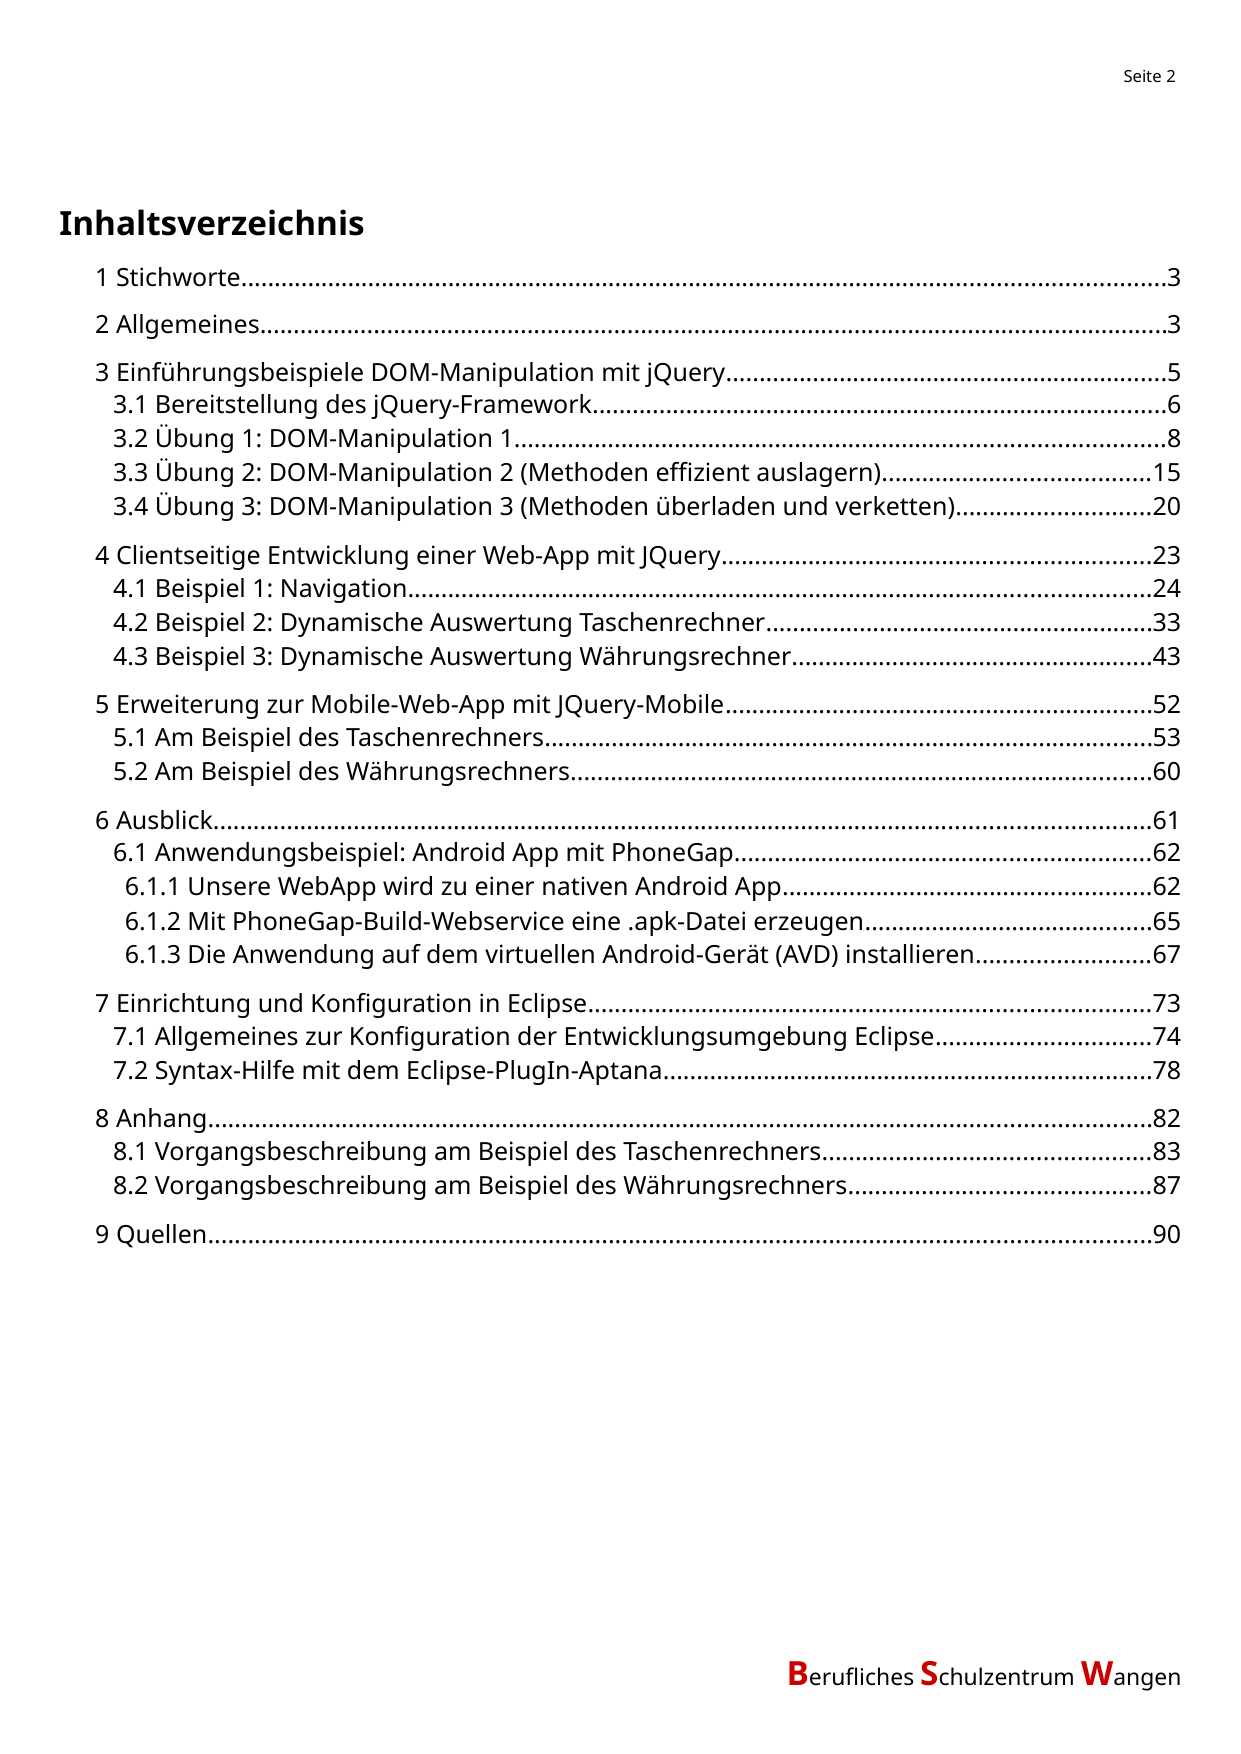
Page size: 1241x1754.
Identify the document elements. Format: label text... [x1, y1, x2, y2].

text 3.4 Übung 3: DOM-Manipulation 3 (Methoden überladen und verketten) 20 [106, 489, 1181, 523]
text 3.2 Übung 1: DOM-Manipulation 1 8 [106, 421, 1181, 455]
text 6.1 Anwendungsbeispiel: Android App mit PhoneGap 62 [106, 835, 1181, 869]
text 8.1 Vorgangsbeschreibung am Beispiel des Taschenrechners 83 [106, 1134, 1181, 1168]
subtitle 6 Ausblick 61 [88, 806, 1181, 835]
text 7.1 Allgemeines zur Konfiguration der Entwicklungsumgebung Eclipse 74 [106, 1018, 1181, 1052]
subtitle 2 Allgemeines 3 [88, 310, 1181, 340]
text 5.2 Am Beispiel des Währungsrechners 60 [106, 754, 1181, 788]
text 7.2 Syntax-Hilfe mit dem Eclipse-PlugIn-Aptana 78 [106, 1052, 1181, 1087]
text 5.1 Am Beispiel des Taschenrechners 53 [106, 720, 1181, 754]
text 3.3 Übung 2: DOM-Manipulation 2 (Methoden effizient auslagern) 15 [106, 455, 1181, 489]
subtitle 9 Quellen 90 [88, 1219, 1181, 1249]
subtitle Inhaltsverzeichnis [59, 200, 1181, 245]
text 8.2 Vorgangsbeschreibung am Beispiel des Währungsrechners 87 [106, 1168, 1181, 1202]
text 6.1.2 Mit PhoneGap-Build-Webservice eine .apk-Datei erzeugen 65 [118, 903, 1181, 937]
subtitle 5 Erweiterung zur Mobile-Web-App mit JQuery-Mobile 52 [88, 690, 1181, 720]
text 4.1 Beispiel 1: Navigation 24 [106, 570, 1181, 604]
subtitle 1 Stichworte 3 [88, 263, 1181, 292]
text 4.2 Beispiel 2: Dynamische Auswertung Taschenrechner 33 [106, 604, 1181, 638]
text 4.3 Beispiel 3: Dynamische Auswertung Währungsrechner 43 [106, 638, 1181, 672]
subtitle 8 Anhang 82 [88, 1104, 1181, 1134]
text 6.1.3 Die Anwendung auf dem virtuellen Android-Gerät (AVD) installieren 67 [118, 937, 1181, 971]
subtitle 3 Einführungsbeispiele DOM-Manipulation mit jQuery 5 [88, 357, 1181, 387]
text 6.1.1 Unsere WebApp wird zu einer nativen Android App 62 [118, 869, 1181, 903]
text 3.1 Bereitstellung des jQuery-Framework 6 [106, 387, 1181, 421]
subtitle 7 Einrichtung und Konfiguration in Eclipse 73 [88, 989, 1181, 1018]
subtitle 4 Clientseitige Entwicklung einer Web-App mit JQuery 23 [88, 541, 1181, 570]
